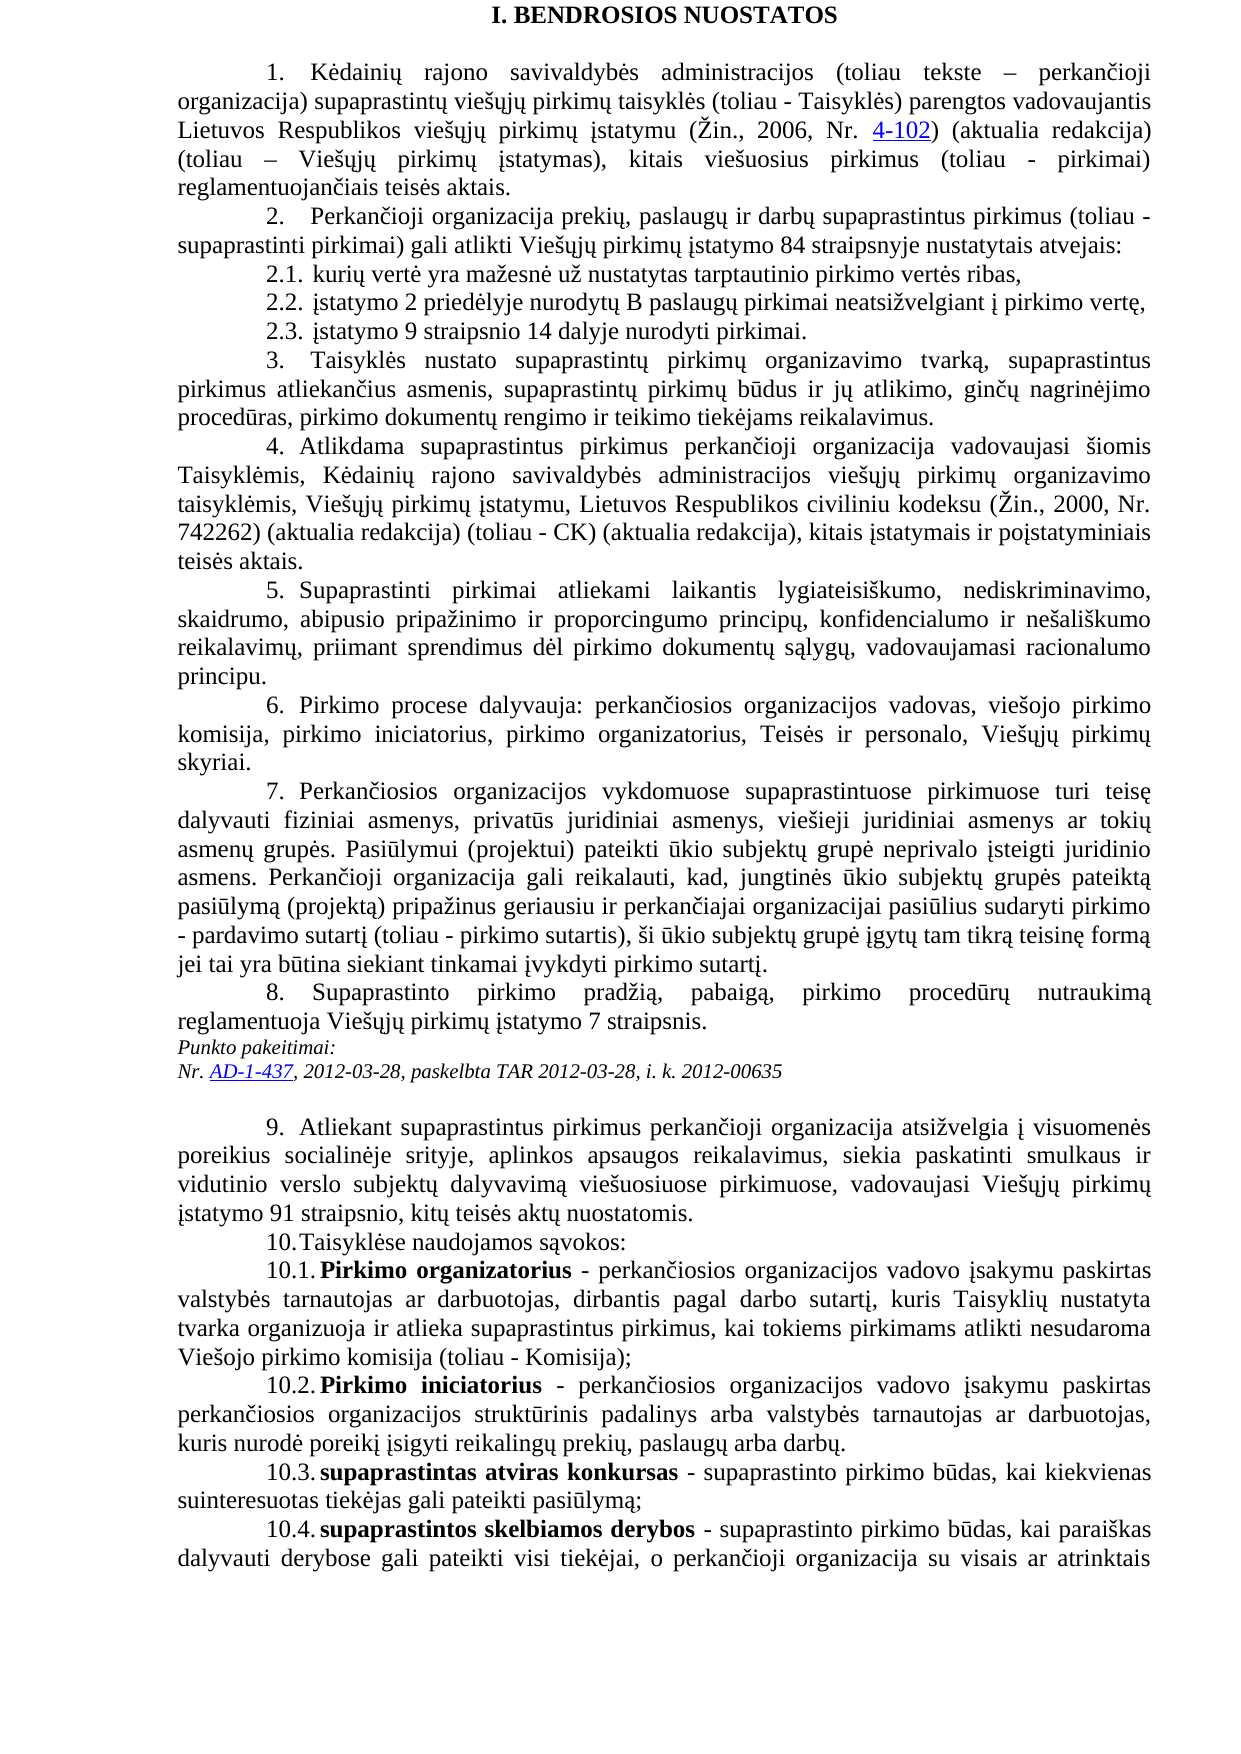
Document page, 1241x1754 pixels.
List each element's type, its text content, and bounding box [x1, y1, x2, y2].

text 10.3. supaprastintas atviras konkursas - supaprastinto pirkimo būdas, kai kiekvienas suinteresuotas tiekėjas gali pateikti pasiūlymą; [177, 1457, 1152, 1514]
text 5. Supaprastinti pirkimai atliekami laikantis lygiateisiškumo, nediskriminavimo, skaidrumo, abipusio pripažinimo ir proporcingumo principų, konfidencialumo ir nešališkumo reikalavimų, priimant sprendimus dėl pirkimo dokumentų sąlygų, vadovaujamasi racionalumo principu. [177, 575, 1152, 690]
text 10.4. supaprastintos skelbiamos derybos - supaprastinto pirkimo būdas, kai paraiškas dalyvauti derybose gali pateikti visi tiekėjai, o perkančioji organizacija su visais ar atrinktais [177, 1514, 1152, 1572]
text 2.3. įstatymo 9 straipsnio 14 dalyje nurodyti pirkimai. [177, 316, 1152, 345]
text 10. Taisyklėse naudojamos sąvokos: [177, 1227, 1152, 1256]
text Nr. AD-1-437, 2012-03-28, paskelbta TAR 2012-03-28, i. k. 2012-00635 [177, 1059, 1152, 1083]
text Punkto pakeitimai: [177, 1035, 1152, 1059]
text 2.1. kurių vertė yra mažesnė už nustatytas tarptautinio pirkimo vertės ribas, [177, 259, 1152, 287]
text 6. Pirkimo procese dalyvauja: perkančiosios organizacijos vadovas, viešojo pirkimo komisija, pirkimo iniciatorius, pirkimo organizatorius, Teisės ir personalo, Viešųjų pirkimų skyriai. [177, 690, 1152, 776]
text 3. Taisyklės nustato supaprastintų pirkimų organizavimo tvarką, supaprastintus pirkimus atliekančius asmenis, supaprastintų pirkimų būdus ir jų atlikimo, ginčų nagrinėjimo procedūras, pirkimo dokumentų rengimo ir teikimo tiekėjams reikalavimus. [177, 345, 1152, 431]
text 7. Perkančiosios organizacijos vykdomuose supaprastintuose pirkimuose turi teisę dalyvauti fiziniai asmenys, privatūs juridiniai asmenys, viešieji juridiniai asmenys ar tokių asmenų grupės. Pasiūlymui (projektui) pateikti ūkio subjektų grupė neprivalo įsteigti juridinio asmens. Perkančioji organizacija gali reikalauti, kad, jungtinės ūkio subjektų grupės pateiktą pasiūlymą (projektą) pripažinus geriausiu ir perkančiajai organizacijai pasiūlius sudaryti pirkimo - pardavimo sutartį (toliau - pirkimo sutartis), ši ūkio subjektų grupė įgytų tam tikrą teisinę formą jei tai yra būtina siekiant tinkamai įvykdyti pirkimo sutartį. [177, 776, 1152, 977]
text 8. Supaprastinto pirkimo pradžią, pabaigą, pirkimo procedūrų nutraukimą reglamentuoja Viešųjų pirkimų įstatymo 7 straipsnis. [177, 977, 1152, 1035]
text 10.2. Pirkimo iniciatorius - perkančiosios organizacijos vadovo įsakymu paskirtas perkančiosios organizacijos struktūrinis padalinys arba valstybės tarnautojas ar darbuotojas, kuris nurodė poreikį įsigyti reikalingų prekių, paslaugų arba darbų. [177, 1371, 1152, 1457]
text 2.2. įstatymo 2 priedėlyje nurodytų B paslaugų pirkimai neatsižvelgiant į pirkimo vertę, [177, 287, 1152, 316]
text I. BENDROSIOS NUOSTATOS [177, 0, 1152, 29]
text 9. Atliekant supaprastintus pirkimus perkančioji organizacija atsižvelgia į visuomenės poreikius socialinėje srityje, aplinkos apsaugos reikalavimus, siekia paskatinti smulkaus ir vidutinio verslo subjektų dalyvavimą viešuosiuose pirkimuose, vadovaujasi Viešųjų pirkimų įstatymo 91 straipsnio, kitų teisės aktų nuostatomis. [177, 1112, 1152, 1227]
text 1. Kėdainių rajono savivaldybės administracijos (toliau tekste – perkančioji organizacija) supaprastintų viešųjų pirkimų taisyklės (toliau - Taisyklės) parengtos vadovaujantis Lietuvos Respublikos viešųjų pirkimų įstatymu (Žin., 2006, Nr. 4-102) (aktualia redakcija) (toliau – Viešųjų pirkimų įstatymas), kitais viešuosius pirkimus (toliau - pirkimai) reglamentuojančiais teisės aktais. [177, 57, 1152, 201]
text 10.1. Pirkimo organizatorius - perkančiosios organizacijos vadovo įsakymu paskirtas valstybės tarnautojas ar darbuotojas, dirbantis pagal darbo sutartį, kuris Taisyklių nustatyta tvarka organizuoja ir atlieka supaprastintus pirkimus, kai tokiems pirkimams atlikti nesudaroma Viešojo pirkimo komisija (toliau - Komisija); [177, 1256, 1152, 1371]
text 2. Perkančioji organizacija prekių, paslaugų ir darbų supaprastintus pirkimus (toliau - supaprastinti pirkimai) gali atlikti Viešųjų pirkimų įstatymo 84 straipsnyje nustatytais atvejais: [177, 201, 1152, 259]
text 4. Atlikdama supaprastintus pirkimus perkančioji organizacija vadovaujasi šiomis Taisyklėmis, Kėdainių rajono savivaldybės administracijos viešųjų pirkimų organizavimo taisyklėmis, Viešųjų pirkimų įstatymu, Lietuvos Respublikos civiliniu kodeksu (Žin., 2000, Nr. 742262) (aktualia redakcija) (toliau - CK) (aktualia redakcija), kitais įstatymais ir poįstatyminiais teisės aktais. [177, 431, 1152, 575]
